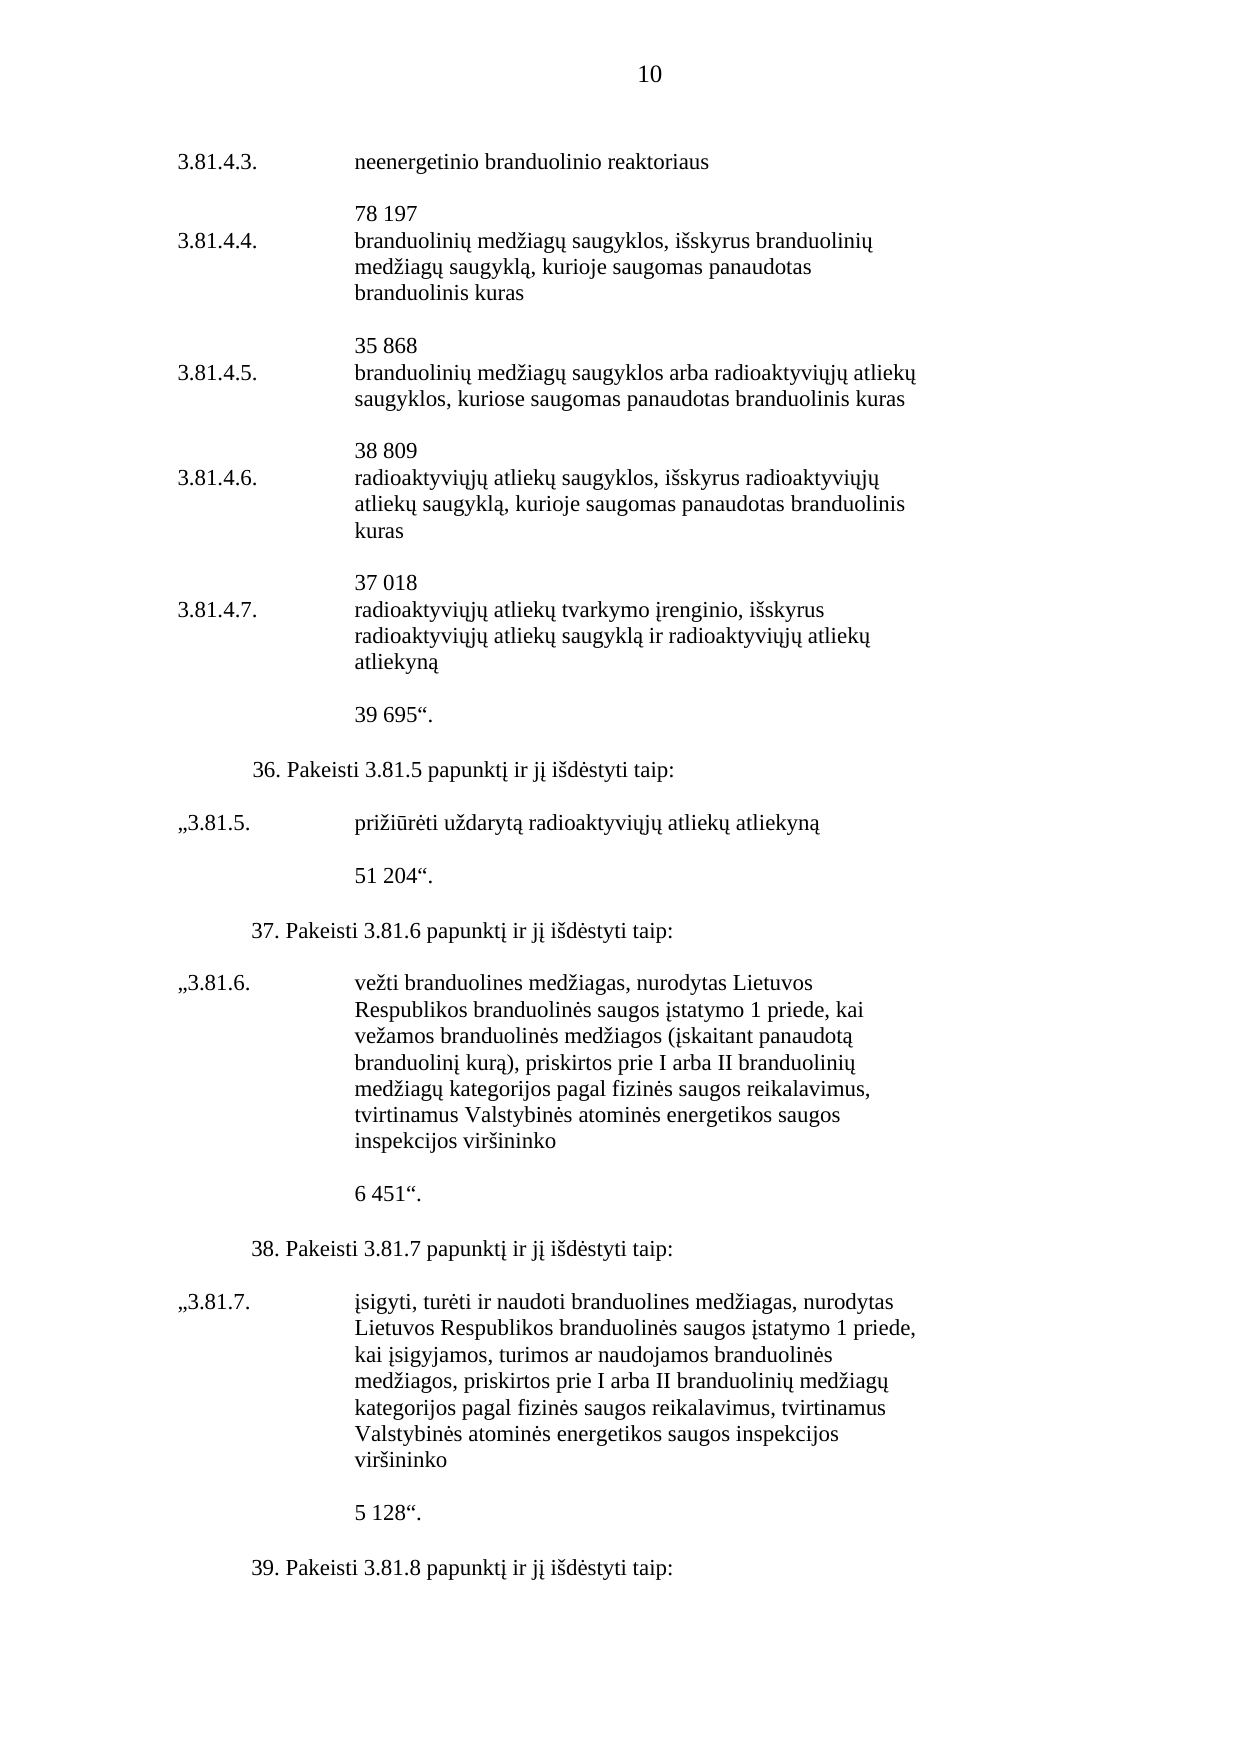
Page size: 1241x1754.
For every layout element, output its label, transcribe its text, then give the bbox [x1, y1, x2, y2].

text saugyklos, kuriose saugomas panaudotas branduolinis kuras 38 809 [354, 385, 974, 464]
text 3.81.4.5. branduolinių medžiagų saugyklos arba radioaktyviųjų atliekų [177, 358, 974, 385]
text 3.81.4.7. radioaktyviųjų atliekų tvarkymo įrenginio, išskyrus [177, 596, 974, 622]
text 36. Pakeisti 3.81.5 papunktį ir jį išdėstyti taip: [177, 756, 1122, 783]
text medžiagų kategorijos pagal fizinės saugos reikalavimus, [354, 1075, 974, 1101]
text atliekų saugyklą, kurioje saugomas panaudotas branduolinis [354, 490, 974, 517]
text medžiagų saugyklą, kurioje saugomas panaudotas [354, 253, 974, 279]
text atliekyną 39 695“. [354, 648, 974, 727]
text „3.81.5. prižiūrėti uždarytą radioaktyviųjų atliekų atliekyną 51 204“. [177, 809, 974, 888]
text 39. Pakeisti 3.81.8 papunktį ir jį išdėstyti taip: [177, 1554, 974, 1580]
text Valstybinės atominės energetikos saugos inspekcijos [354, 1420, 974, 1446]
text Lietuvos Respublikos branduolinės saugos įstatymo 1 priede, [354, 1314, 974, 1341]
text Respublikos branduolinės saugos įstatymo 1 priede, kai [354, 996, 974, 1022]
text „3.81.7. įsigyti, turėti ir naudoti branduolines medžiagas, nurodytas [177, 1288, 974, 1314]
text 37. Pakeisti 3.81.6 papunktį ir jį išdėstyti taip: [177, 917, 974, 943]
text tvirtinamus Valstybinės atominės energetikos saugos [354, 1101, 974, 1128]
text 38. Pakeisti 3.81.7 papunktį ir jį išdėstyti taip: [177, 1235, 974, 1262]
text medžiagos, priskirtos prie I arba II branduolinių medžiagų [354, 1367, 974, 1393]
text kategorijos pagal fizinės saugos reikalavimus, tvirtinamus [354, 1393, 974, 1420]
text 3.81.4.4. branduolinių medžiagų saugyklos, išskyrus branduolinių [177, 227, 974, 253]
text branduolinis kuras 35 868 [354, 279, 974, 358]
text inspekcijos viršininko 6 451“. [354, 1128, 974, 1207]
text kai įsigyjamos, turimos ar naudojamos branduolinės [354, 1341, 974, 1367]
text vežamos branduolinės medžiagos (įskaitant panaudotą [354, 1022, 974, 1048]
text „3.81.6. vežti branduolines medžiagas, nurodytas Lietuvos [177, 969, 974, 996]
text 3.81.4.3. neenergetinio branduolinio reaktoriaus 78 197 [177, 148, 974, 227]
text 3.81.4.6. radioaktyviųjų atliekų saugyklos, išskyrus radioaktyviųjų [177, 464, 974, 490]
text branduolinį kurą), priskirtos prie I arba II branduolinių [354, 1048, 974, 1075]
text radioaktyviųjų atliekų saugyklą ir radioaktyviųjų atliekų [354, 622, 974, 648]
text viršininko 5 128“. [354, 1446, 974, 1525]
text kuras 37 018 [354, 517, 974, 596]
